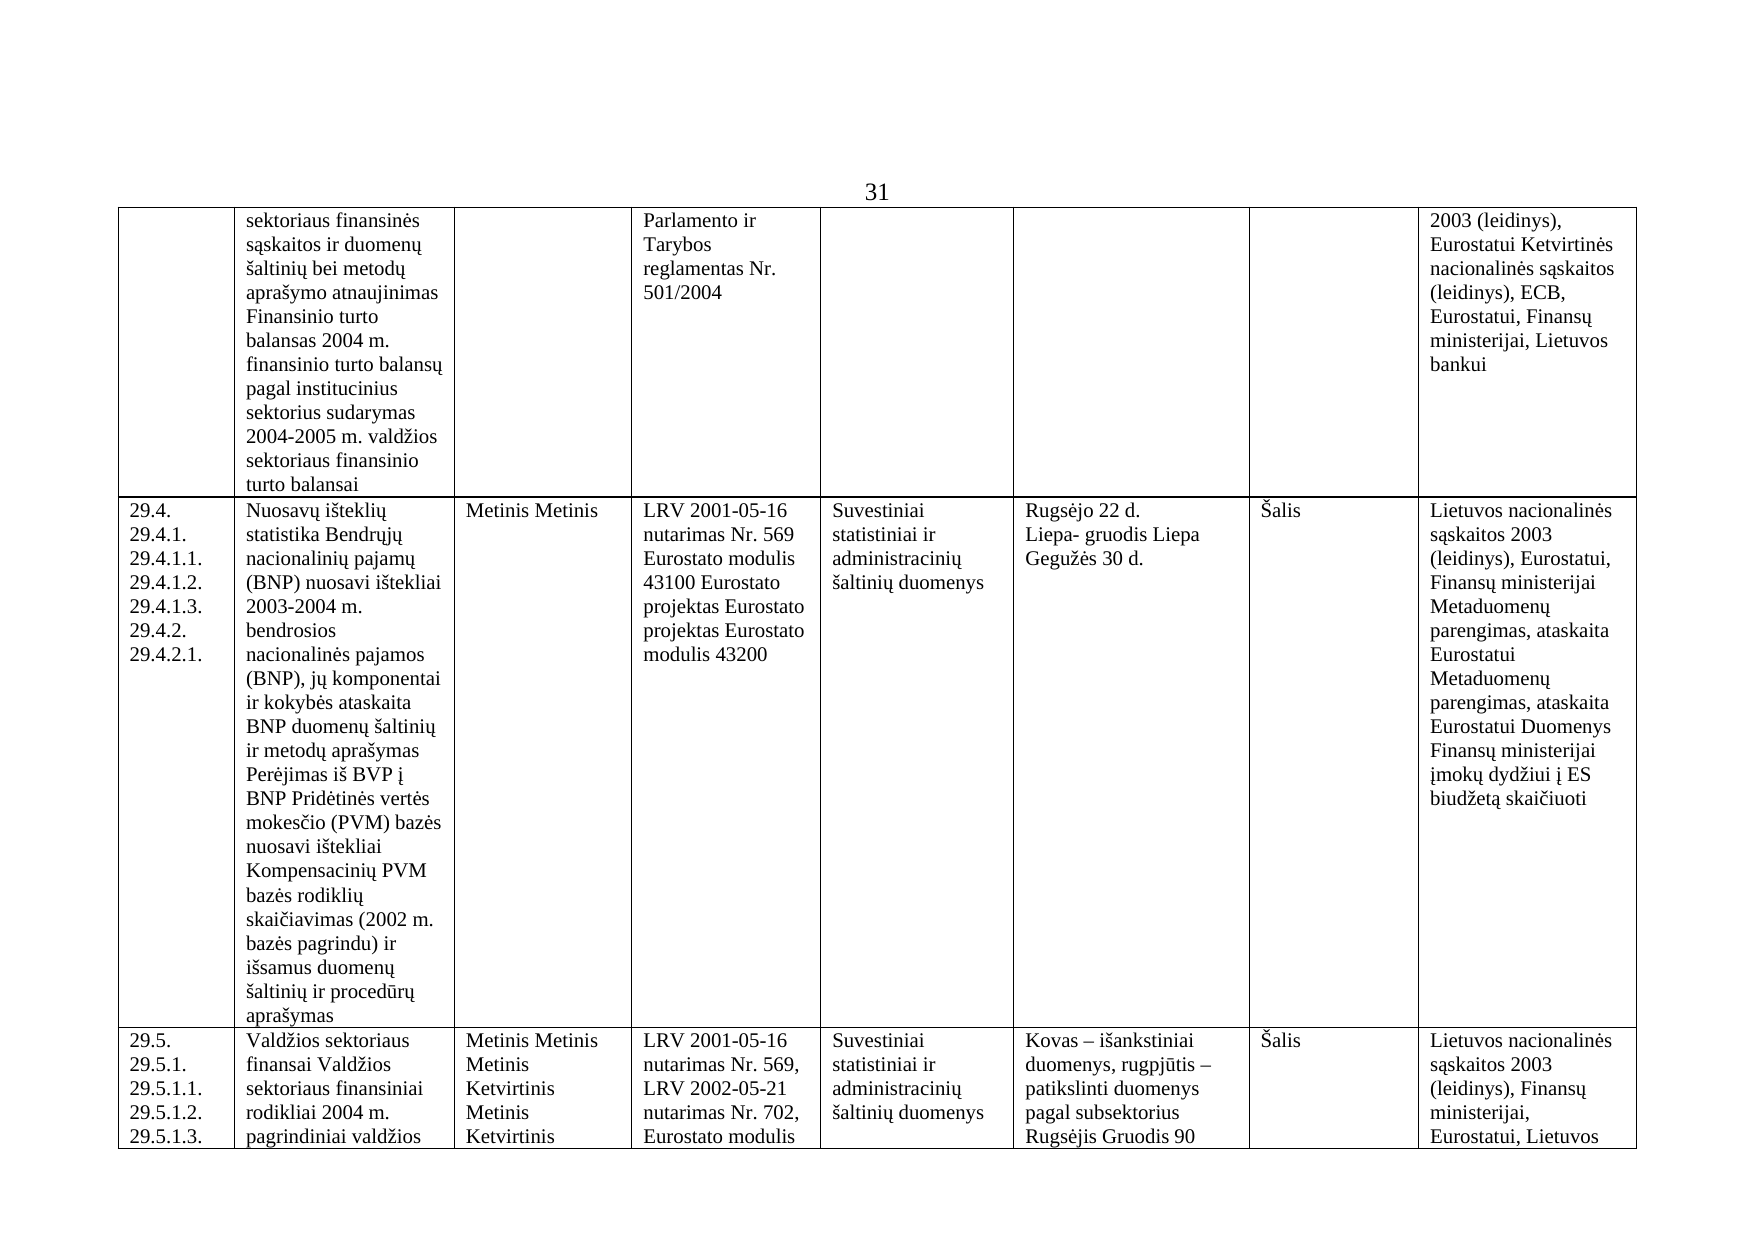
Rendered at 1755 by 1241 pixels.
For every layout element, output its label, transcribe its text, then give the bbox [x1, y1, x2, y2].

table_cell Šalis [1250, 498, 1418, 1027]
table_cell Valdžios sektoriaus finansai Valdžios sektoriaus finansiniai rodikliai 2004 m. pagrindiniai valdžios [235, 1028, 454, 1148]
table_cell Kovas – išankstiniai duomenys, rugpjūtis – patikslinti duomenys pagal subsektorius Rugsėjis Gruodis 90 [1014, 1028, 1249, 1148]
table_cell Suvestiniai statistiniai ir administracinių šaltinių duomenys [821, 1028, 1013, 1148]
table_cell [455, 208, 631, 496]
table_cell Lietuvos nacionalinės sąskaitos 2003 (leidinys), Finansų ministerijai, Eurostatui, Lietuvos [1419, 1028, 1636, 1148]
table_cell Šalis [1250, 1028, 1418, 1148]
table_cell Nuosavų išteklių statistika Bendrųjų nacionalinių pajamų (BNP) nuosavi ištekliai 2003-2004 m. bendrosios nacionalinės pajamos (BNP), jų komponentai ir kokybės ataskaita BNP duomenų šaltinių ir metodų aprašymas Perėjimas iš BVP į BNP Pridėtinės vertės mokesčio (PVM) bazės nuosavi ištekliai Kompensacinių PVM bazės rodiklių skaičiavimas (2002 m. bazės pagrindu) ir išsamus duomenų šaltinių ir procedūrų aprašymas [235, 498, 454, 1027]
table_cell 29.5. 29.5.1. 29.5.1.1. 29.5.1.2. 29.5.1.3. [119, 1028, 234, 1148]
table_cell Metinis Metinis [455, 498, 631, 1027]
table_cell LRV 2001-05-16 nutarimas Nr. 569 Eurostato modulis 43100 Eurostato projektas Eurostato projektas Eurostato modulis 43200 [632, 498, 820, 1027]
table_cell Metinis Metinis Metinis Ketvirtinis Metinis Ketvirtinis [455, 1028, 631, 1148]
table_cell 2003 (leidinys), Eurostatui Ketvirtinės nacionalinės sąskaitos (leidinys), ECB, Eurostatui, Finansų ministerijai, Lietuvos bankui [1419, 208, 1636, 496]
table_cell sektoriaus finansinės sąskaitos ir duomenų šaltinių bei metodų aprašymo atnaujinimas Finansinio turto balansas 2004 m. finansinio turto balansų pagal institucinius sektorius sudarymas 2004-2005 m. valdžios sektoriaus finansinio turto balansai [235, 208, 454, 496]
table_cell [1014, 208, 1249, 496]
table_cell [1250, 208, 1418, 496]
table_cell Rugsėjo 22 d. Liepa- gruodis Liepa Gegužės 30 d. [1014, 498, 1249, 1027]
table_cell Suvestiniai statistiniai ir administracinių šaltinių duomenys [821, 498, 1013, 1027]
table_cell LRV 2001-05-16 nutarimas Nr. 569, LRV 2002-05-21 nutarimas Nr. 702, Eurostato modulis [632, 1028, 820, 1148]
table_cell Parlamento ir Tarybos reglamentas Nr. 501/2004 [632, 208, 820, 496]
table_cell 29.4. 29.4.1. 29.4.1.1. 29.4.1.2. 29.4.1.3. 29.4.2. 29.4.2.1. [119, 498, 234, 1027]
table_cell Lietuvos nacionalinės sąskaitos 2003 (leidinys), Eurostatui, Finansų ministerijai Metaduomenų parengimas, ataskaita Eurostatui Metaduomenų parengimas, ataskaita Eurostatui Duomenys Finansų ministerijai įmokų dydžiui į ES biudžetą skaičiuoti [1419, 498, 1636, 1027]
table_cell [821, 208, 1013, 496]
table_cell [119, 208, 234, 496]
